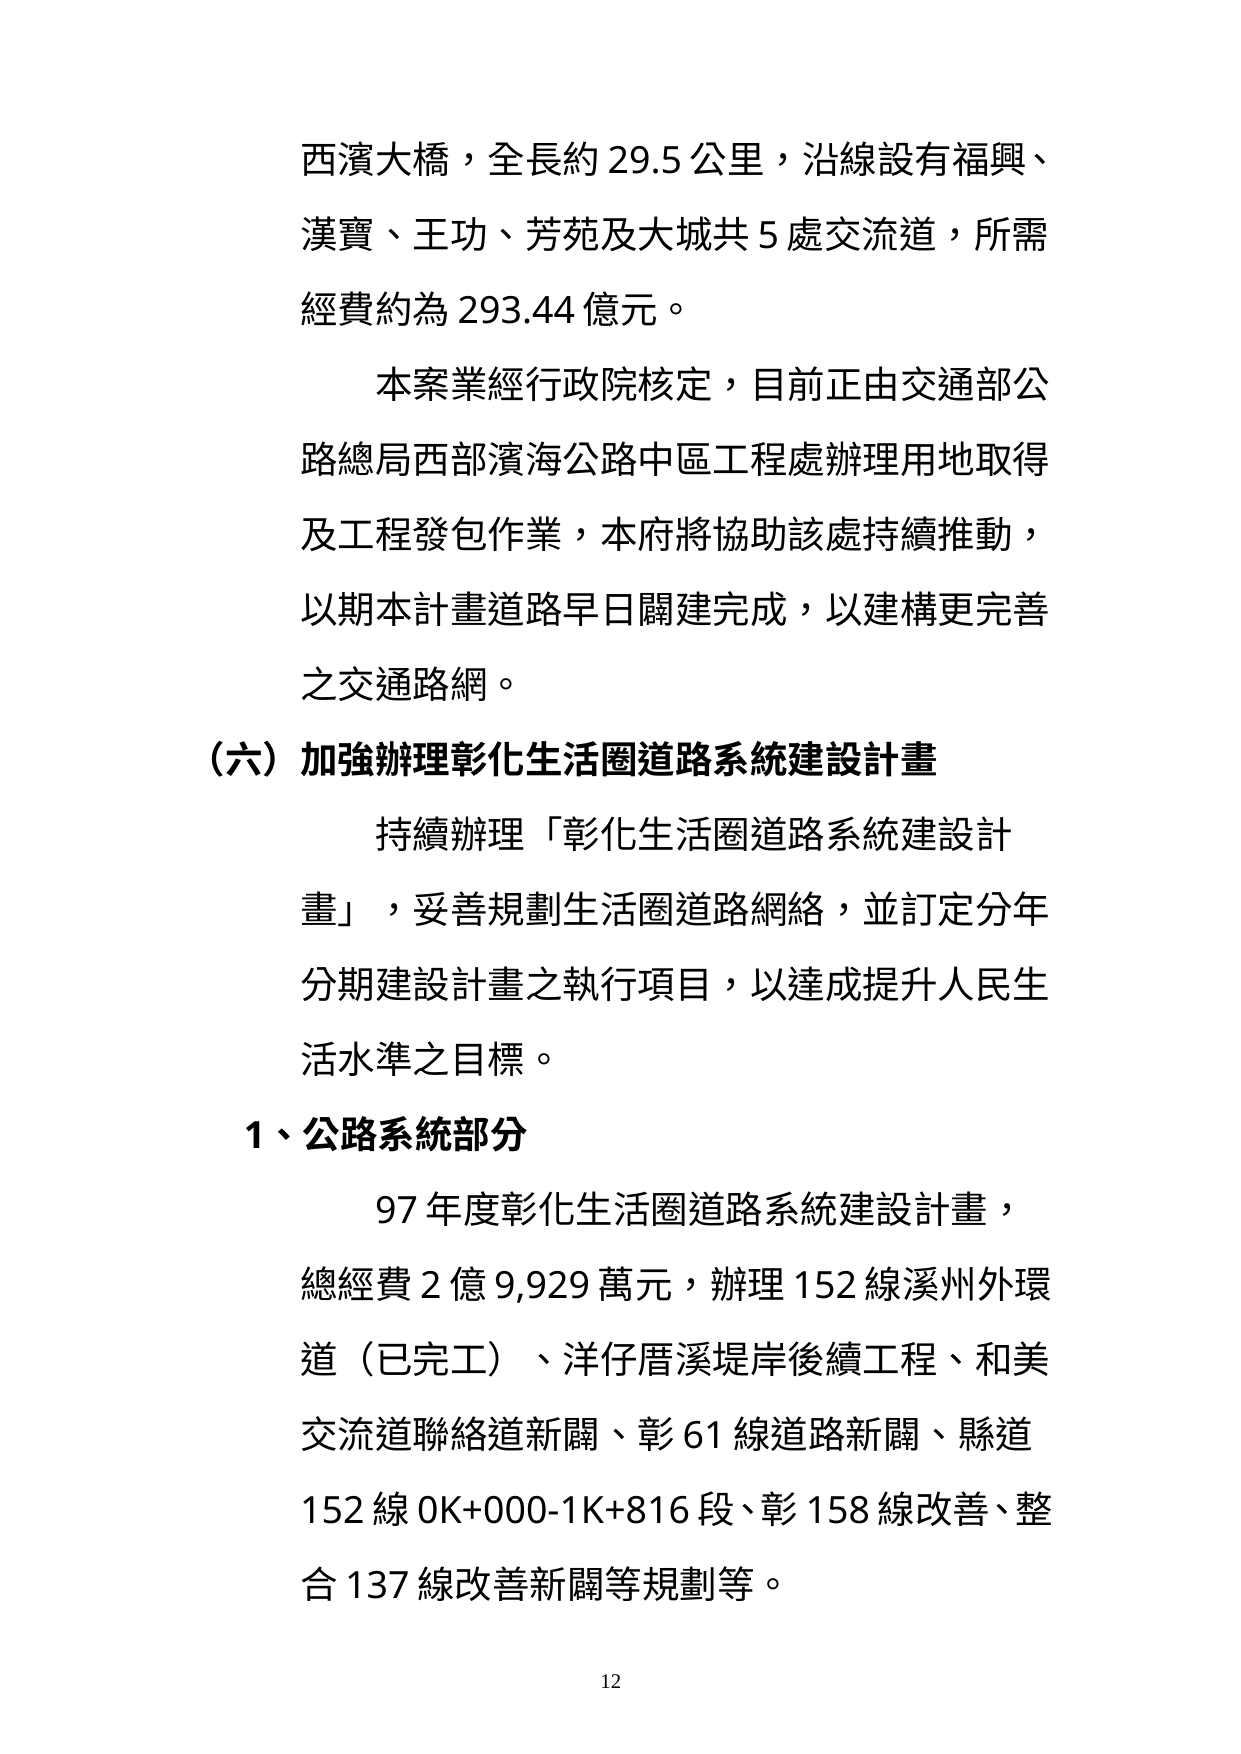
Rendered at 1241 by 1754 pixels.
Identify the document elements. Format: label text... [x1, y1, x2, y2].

text 本計畫路線起點自員林大排北端起往南，沿線經過福興鄉、芳苑鄉及大城鄉等鄉鎮，最後於大城鄉西港橋附近與台17線共線銜接至西濱大橋，全長約29.5公里，沿線設有福興、漢寶、王功、芳苑及大城共5處交流道，所需經費約為293.44億元。 [300, 120, 1053, 345]
text 97年度彰化生活圈道路系統建設計畫，總經費2億9,929萬元，辦理152線溪州外環道（已完工）、洋仔厝溪堤岸後續工程、和美交流道聯絡道新闢、彰61線道路新闢、縣道152線0K+000-1K+816段、彰158線改善、整合137線改善新闢等規劃等。 [300, 1170, 1053, 1620]
text 本案業經行政院核定，目前正由交通部公路總局西部濱海公路中區工程處辦理用地取得及工程發包作業，本府將協助該處持續推動，以期本計畫道路早日闢建完成，以建構更完善之交通路網。 [300, 345, 1053, 720]
text 持續辦理「彰化生活圈道路系統建設計畫」，妥善規劃生活圈道路網絡，並訂定分年分期建設計畫之執行項目，以達成提升人民生活水準之目標。 [300, 795, 1053, 1095]
text （六）加強辦理彰化生活圈道路系統建設計畫 [187, 720, 1053, 795]
text 1、公路系統部分 [187, 1095, 1053, 1170]
